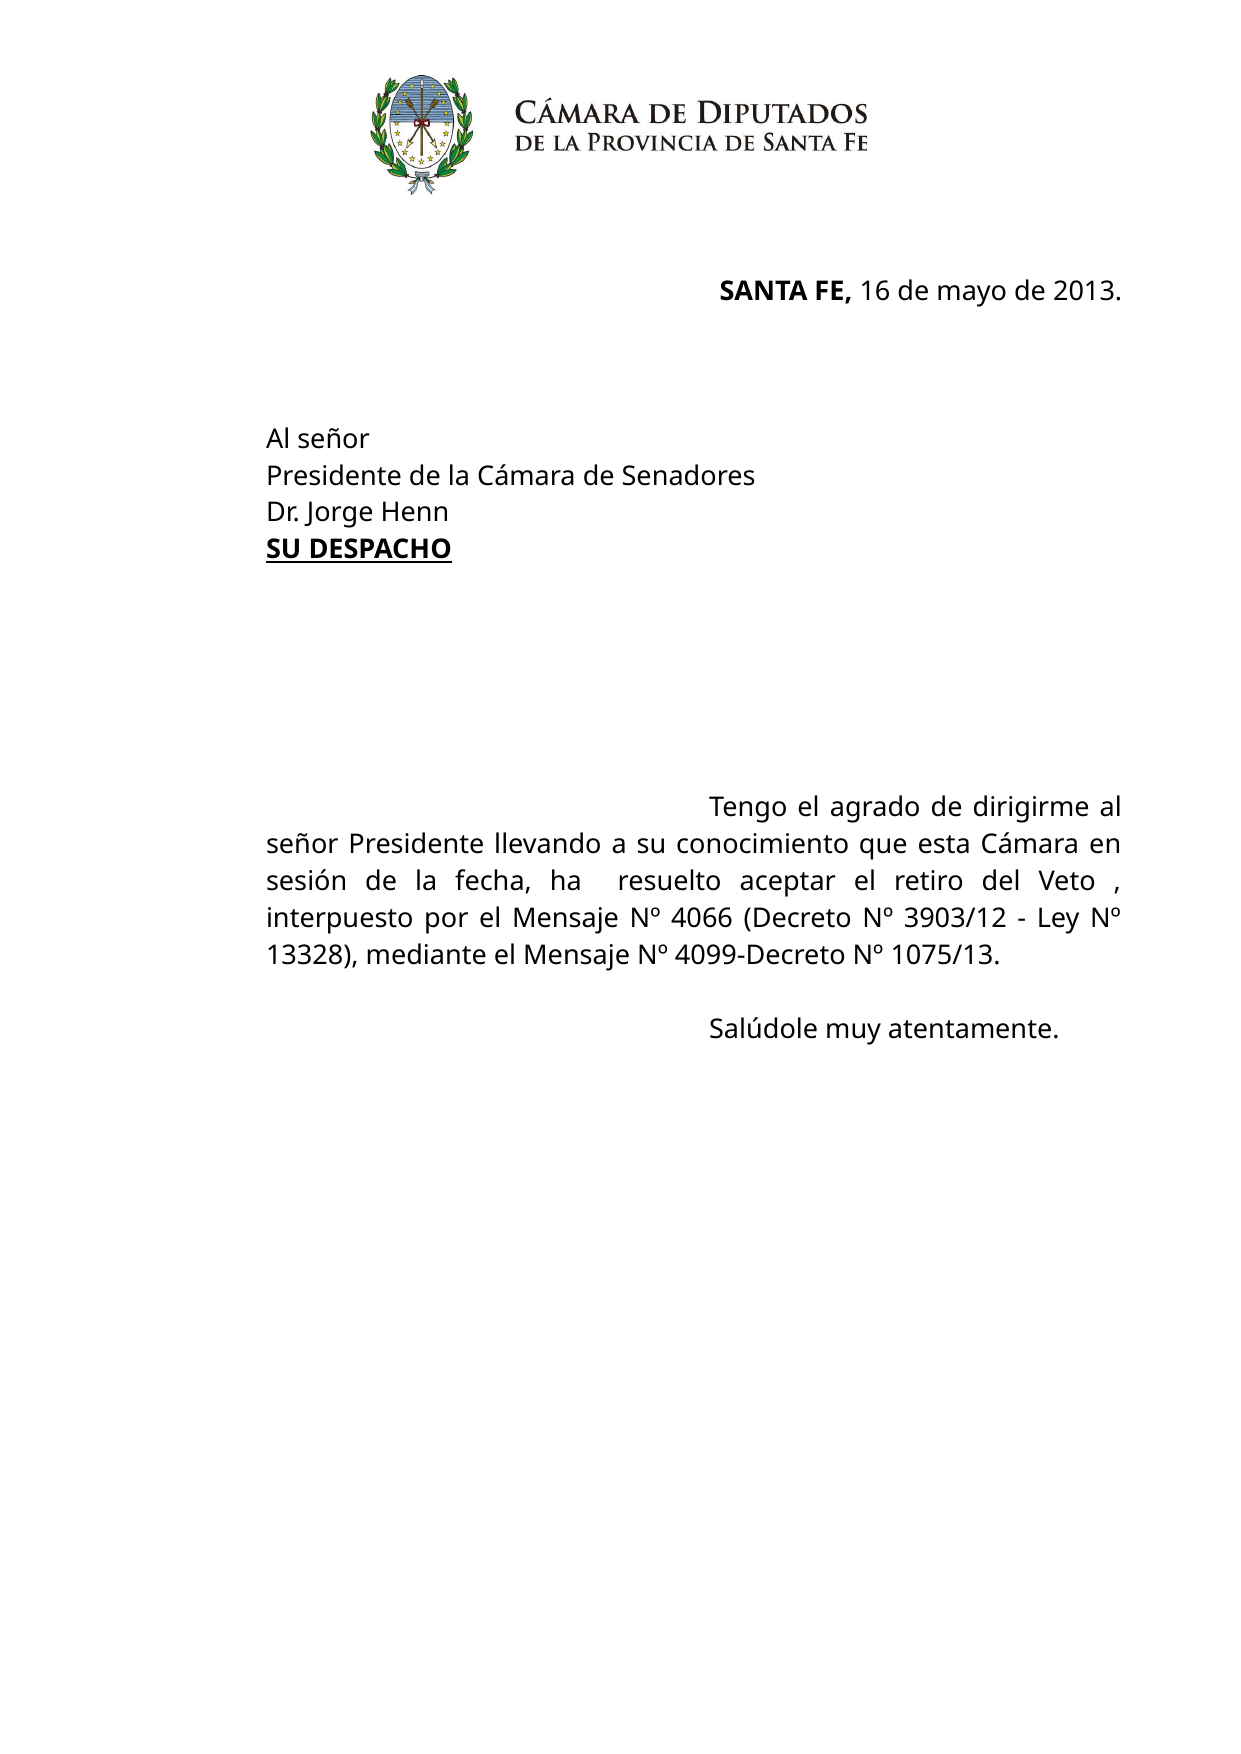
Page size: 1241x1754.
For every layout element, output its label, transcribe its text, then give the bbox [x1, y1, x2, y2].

text SU DESPACHO [266, 530, 1122, 567]
text Presidente de la Cámara de Senadores [266, 456, 1122, 493]
text Al señor [266, 419, 1122, 456]
text Salúdole muy atentamente. [266, 1009, 1122, 1046]
picture [370, 75, 868, 199]
text SANTA FE, 16 de mayo de 2013. [266, 272, 1122, 308]
text Dr. Jorge Henn [266, 493, 1122, 530]
text Tengo el agrado de dirigirme al señor Presidente llevando a su conocimiento que esta Cámara en sesión de la fecha, ha resuelto aceptar el retiro del Veto , interpuesto por el Mensaje Nº 4066 (Decreto Nº 3903/12 - Ley Nº 13328), mediante el Mensaje Nº 4099-Decreto Nº 1075/13. [266, 788, 1122, 972]
